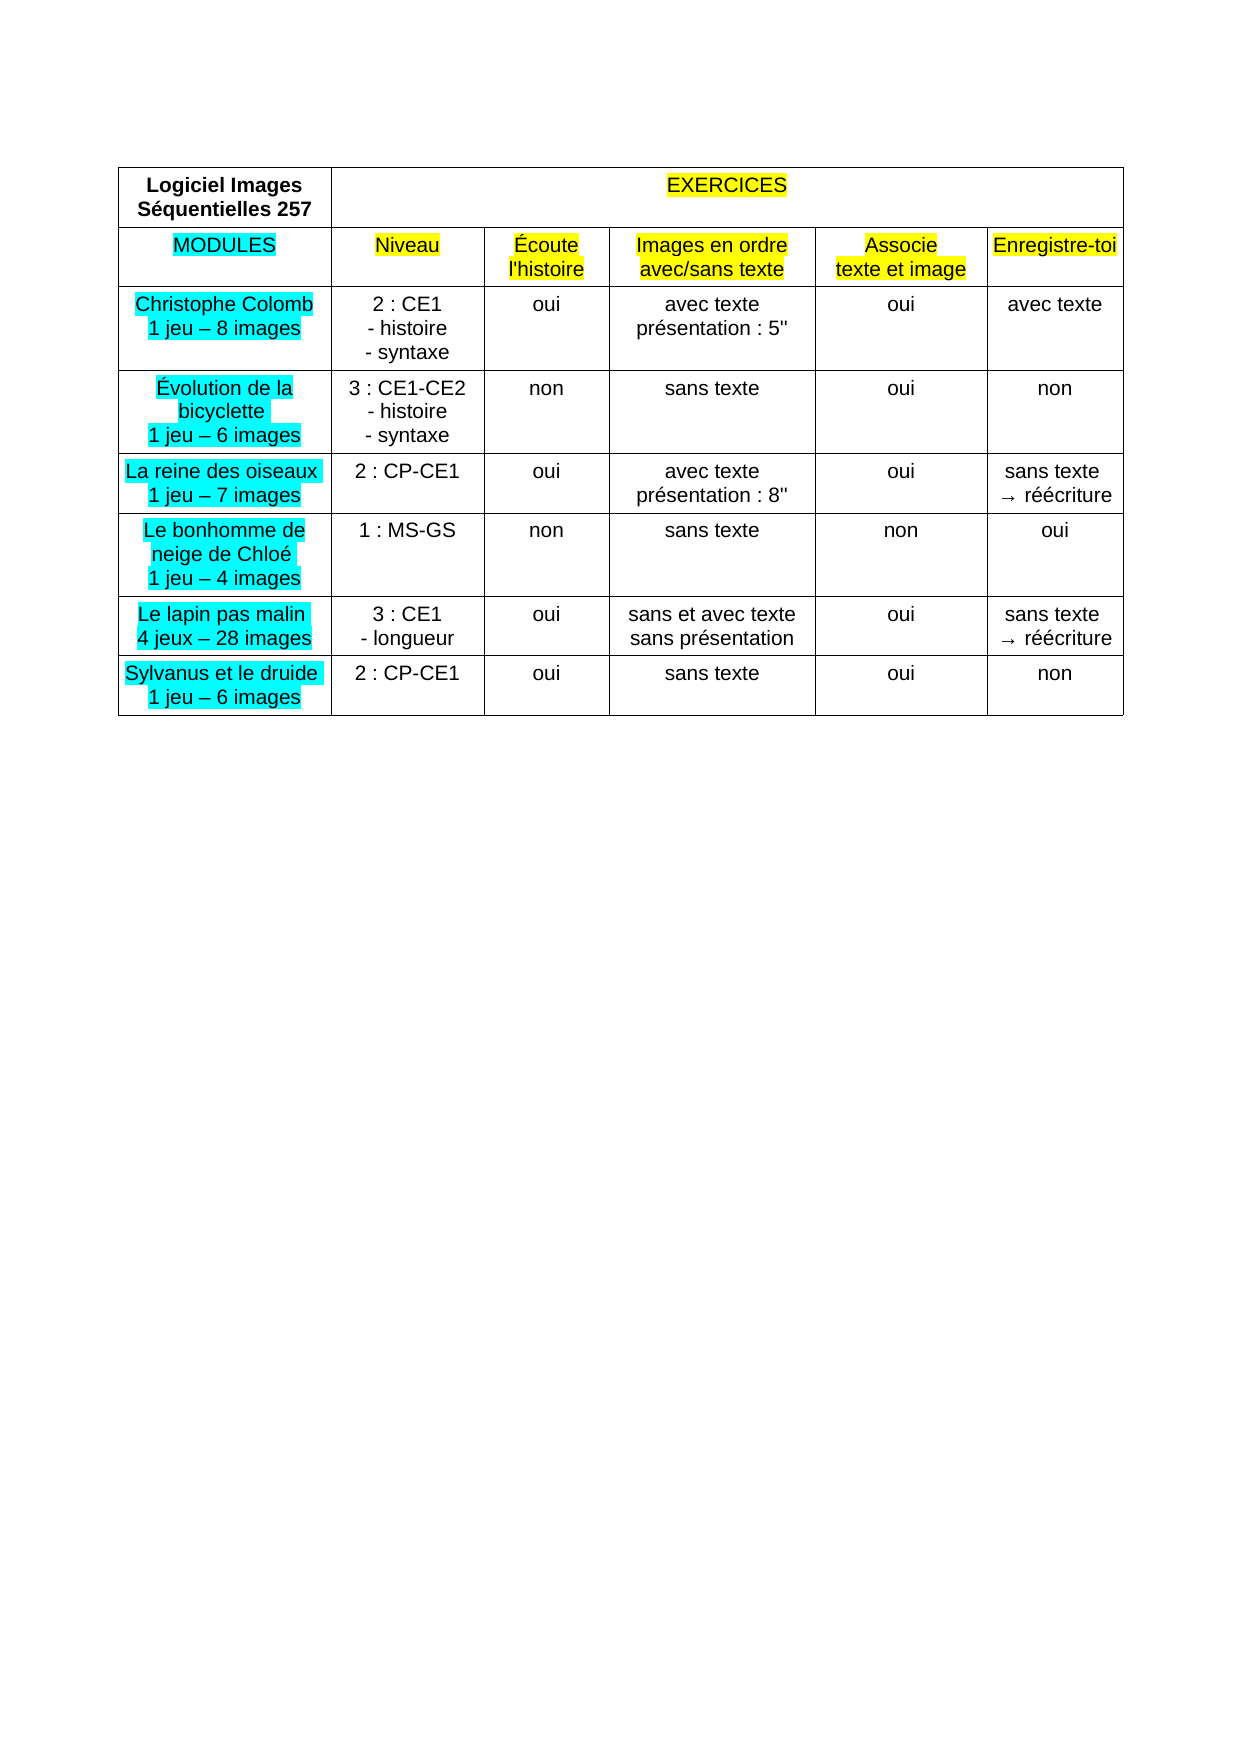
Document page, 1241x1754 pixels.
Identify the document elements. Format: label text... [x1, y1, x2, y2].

table_cell La reine des oiseaux 1 jeu – 7 images [119, 454, 331, 512]
table_cell sans texte [610, 371, 815, 453]
table_cell sans texte → réécriture [988, 454, 1123, 512]
table_cell Enregistre-toi [988, 228, 1123, 286]
table_cell oui [485, 287, 609, 369]
table_cell Niveau [332, 228, 484, 286]
table_cell oui [816, 656, 987, 715]
table_cell Sylvanus et le druide 1 jeu – 6 images [119, 656, 331, 715]
table_cell Images en ordre avec/sans texte [610, 228, 815, 286]
table_cell oui [988, 514, 1123, 596]
table_cell 1 : MS-GS [332, 514, 484, 596]
table_cell Évolution de la bicyclette 1 jeu – 6 images [119, 371, 331, 453]
table_header Logiciel Images Séquentielles 257 [119, 168, 331, 227]
table_cell Le bonhomme de neige de Chloé 1 jeu – 4 images [119, 514, 331, 596]
table_cell Christophe Colomb 1 jeu – 8 images [119, 287, 331, 369]
table_cell Écoute l'histoire [485, 228, 609, 286]
table_cell non [485, 371, 609, 453]
table_cell MODULES [119, 228, 331, 286]
table_cell sans texte [610, 656, 815, 715]
table_cell 2 : CP-CE1 [332, 656, 484, 715]
table_cell oui [816, 287, 987, 369]
table_cell 2 : CP-CE1 [332, 454, 484, 512]
table_cell sans texte → réécriture [988, 597, 1123, 655]
table_cell sans texte [610, 514, 815, 596]
table_header EXERCICES [332, 168, 1123, 227]
table_cell oui [485, 454, 609, 512]
table_cell 3 : CE1 - longueur [332, 597, 484, 655]
table_cell non [816, 514, 987, 596]
table_cell oui [816, 597, 987, 655]
table_cell avec texte présentation : 5'' [610, 287, 815, 369]
table_cell oui [816, 454, 987, 512]
table_cell oui [485, 597, 609, 655]
table_cell oui [485, 656, 609, 715]
table_cell avec texte présentation : 8'' [610, 454, 815, 512]
table_cell oui [816, 371, 987, 453]
table_cell Associe texte et image [816, 228, 987, 286]
table_cell 3 : CE1-CE2 - histoire - syntaxe [332, 371, 484, 453]
table_cell avec texte [988, 287, 1123, 369]
table_cell Le lapin pas malin 4 jeux – 28 images [119, 597, 331, 655]
table_cell non [988, 371, 1123, 453]
table_cell 2 : CE1 - histoire - syntaxe [332, 287, 484, 369]
table_cell sans et avec texte sans présentation [610, 597, 815, 655]
table_cell non [988, 656, 1123, 715]
table_cell non [485, 514, 609, 596]
